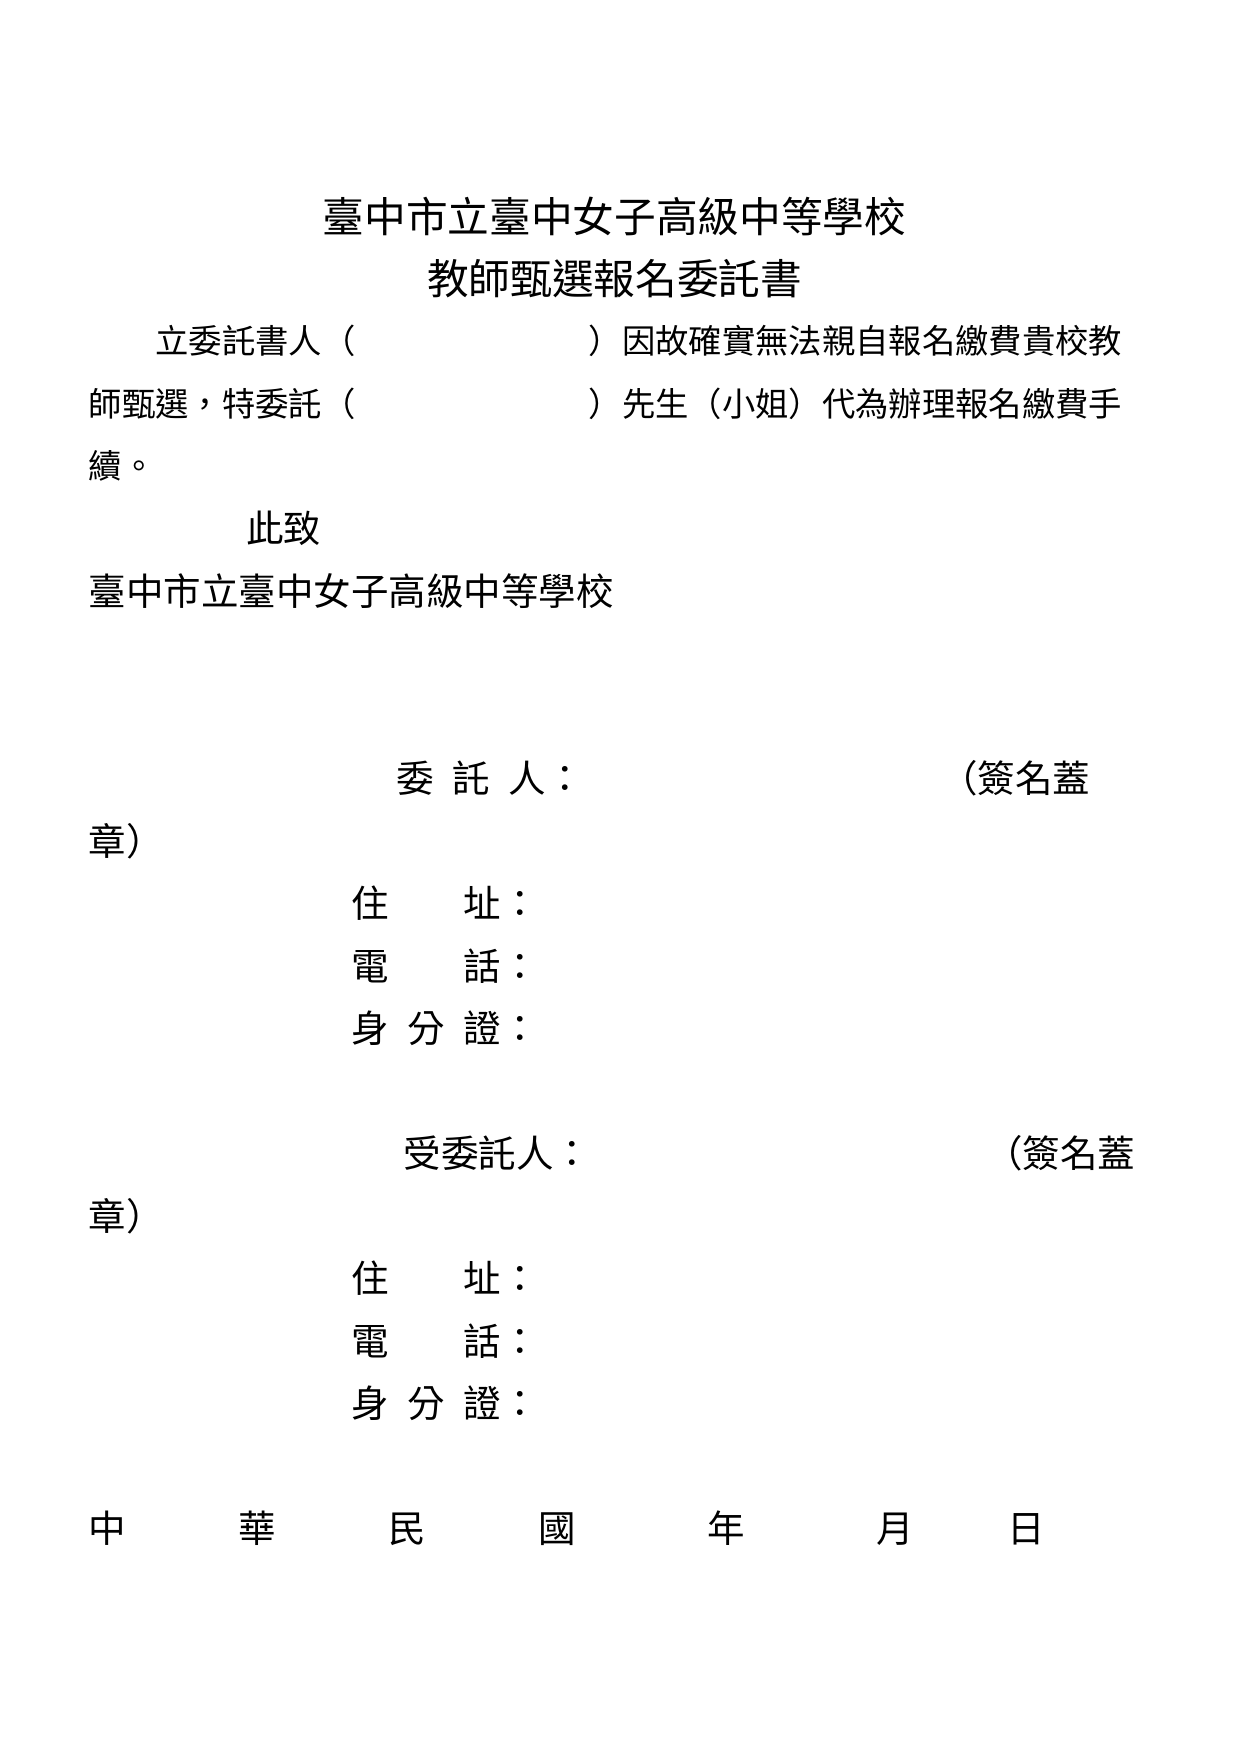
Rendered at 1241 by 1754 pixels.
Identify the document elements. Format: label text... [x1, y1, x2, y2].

text 住 址： [89, 1235, 1140, 1297]
text 住 址： [89, 860, 1140, 922]
text 立委託書人（ ）因故確實無法親自報名繳費貴校教師甄選，特委託（ ）先生（小姐）代為辦理報名繳費手續。 [89, 297, 1140, 485]
text 教師甄選報名委託書 [89, 235, 1140, 297]
text 此致 [89, 485, 1140, 547]
text 臺中市立臺中女子高級中等學校 [89, 172, 1140, 235]
text 中 華 民 國 年 月 日 [89, 1422, 1140, 1547]
text 身 分 證： [89, 1360, 1140, 1422]
text 身 分 證： [89, 985, 1140, 1047]
text 電 話： [89, 1297, 1140, 1360]
text 臺中市立臺中女子高級中等學校 [89, 547, 1140, 610]
text 委 託 人： （簽名蓋章） [89, 735, 1140, 860]
text 電 話： [89, 922, 1140, 985]
text 受委託人： （簽名蓋章） [89, 1110, 1140, 1235]
